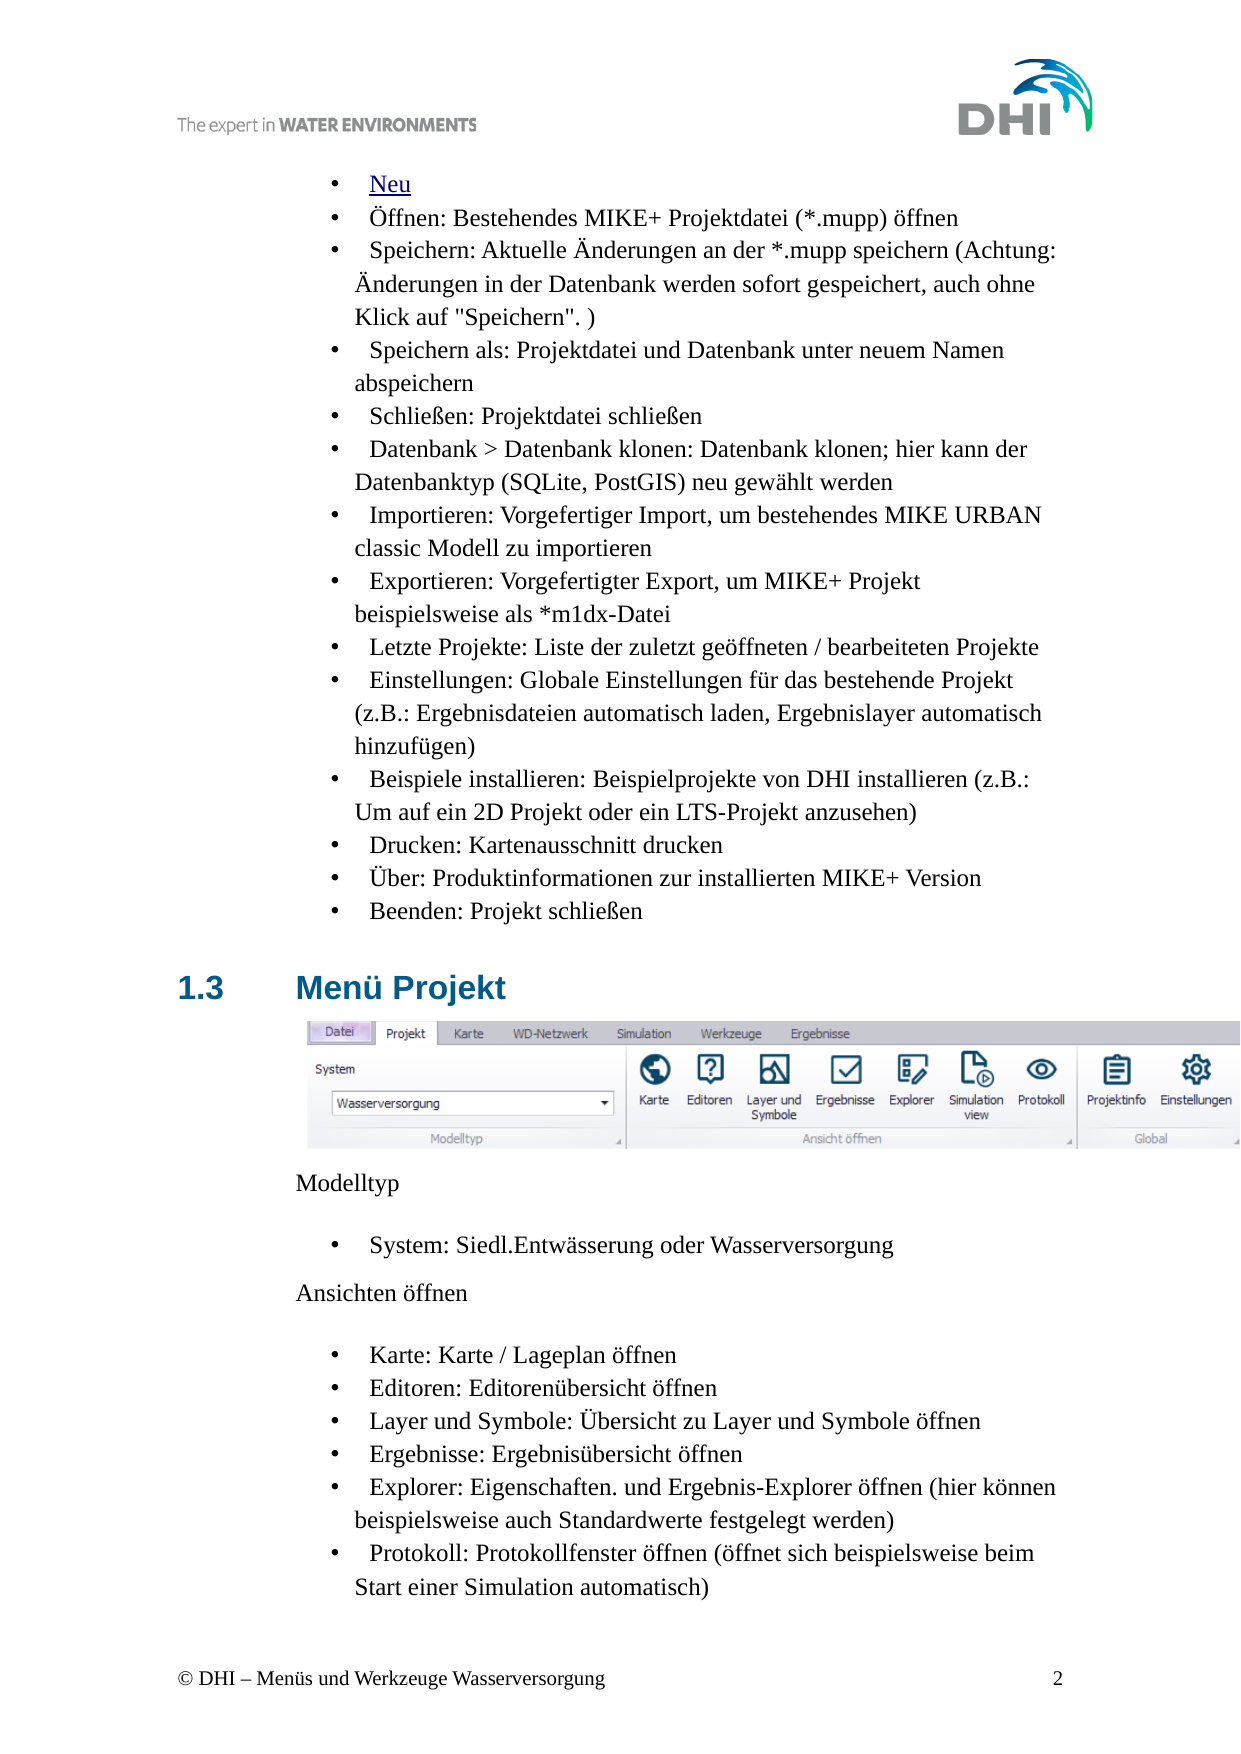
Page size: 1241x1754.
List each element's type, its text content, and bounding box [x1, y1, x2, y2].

list Layer und Symbole: Übersicht zu Layer und Symbole öffnen [339, 1406, 1063, 1435]
list Importieren: Vorgefertiger Import, um bestehendes MIKE URBAN classic Modell zu importieren [339, 500, 1063, 562]
list Ergebnisse: Ergebnisübersicht öffnen [339, 1439, 1063, 1468]
list Neu [339, 169, 1063, 198]
list Datenbank > Datenbank klonen: Datenbank klonen; hier kann der Datenbanktyp (SQLite, PostGIS) neu gewählt werden [339, 434, 1063, 496]
picture [958, 59, 1093, 135]
picture [307, 1021, 1241, 1149]
list Drucken: Kartenausschnitt drucken [339, 830, 1063, 859]
list Über: Produktinformationen zur installierten MIKE+ Version [339, 863, 1063, 892]
list Exportieren: Vorgefertigter Export, um MIKE+ Projekt beispielsweise als *m1dx-Datei [339, 566, 1063, 628]
list Öffnen: Bestehendes MIKE+ Projektdatei (*.mupp) öffnen [339, 203, 1063, 231]
list Beenden: Projekt schließen [339, 896, 1063, 925]
text Ansichten öffnen [295, 1278, 1063, 1307]
list Einstellungen: Globale Einstellungen für das bestehende Projekt (z.B.: Ergebnisdateien automatisch laden, Ergebnislayer automatisch hinzufügen) [339, 665, 1063, 760]
text Modelltyp [295, 1168, 1063, 1196]
list Protokoll: Protokollfenster öffnen (öffnet sich beispielsweise beim Start einer Simulation automatisch) [339, 1538, 1063, 1600]
picture [177, 117, 477, 135]
list Letzte Projekte: Liste der zuletzt geöffneten / bearbeiteten Projekte [339, 632, 1063, 661]
list Speichern als: Projektdatei und Datenbank unter neuem Namen abspeichern [339, 335, 1063, 396]
list Explorer: Eigenschaften. und Ergebnis-Explorer öffnen (hier können beispielsweise auch Standardwerte festgelegt werden) [339, 1472, 1063, 1534]
list Beispiele installieren: Beispielprojekte von DHI installieren (z.B.: Um auf ein 2D Projekt oder ein LTS-Projekt anzusehen) [339, 764, 1063, 826]
list Editoren: Editorenübersicht öffnen [339, 1373, 1063, 1402]
list System: Siedl.Entwässerung oder Wasserversorgung [339, 1230, 1063, 1259]
list Karte: Karte / Lageplan öffnen [339, 1340, 1063, 1369]
subtitle Menü Projekt [177, 967, 1063, 1006]
list Speichern: Aktuelle Änderungen an der *.mupp speichern (Achtung: Änderungen in der Datenbank werden sofort gespeichert, auch ohne Klick auf "Speichern". ) [339, 236, 1063, 330]
list Schließen: Projektdatei schließen [339, 401, 1063, 429]
